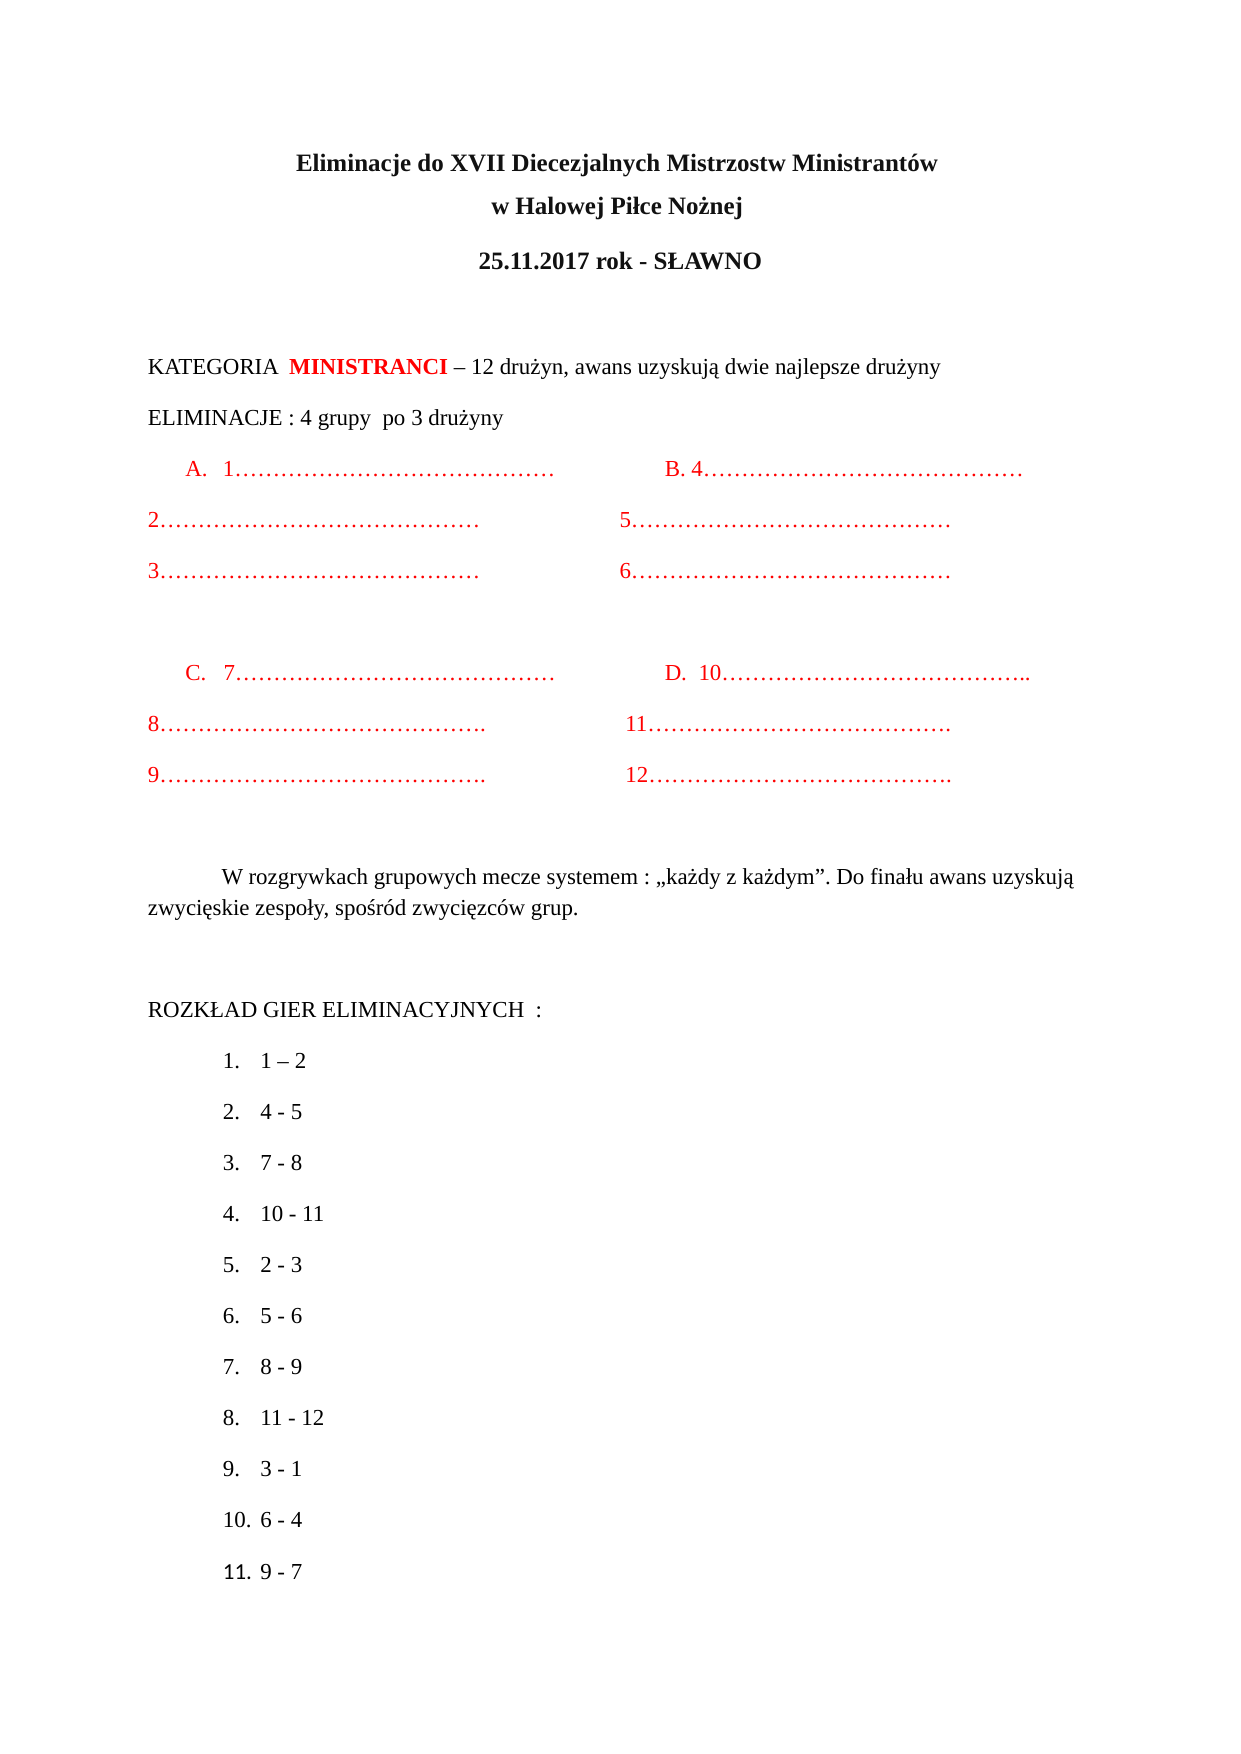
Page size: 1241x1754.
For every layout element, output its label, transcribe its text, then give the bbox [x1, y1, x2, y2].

list W rozgrywkach grupowych mecze systemem : „każdy z każdym”. Do finału awans uzyskują zwycięskie zespoły, spośród zwycięzców grup. [148, 863, 1093, 920]
list C. 7…………………………………… D. 10………………………………….. [185, 659, 1093, 686]
list 1 – 2 [223, 1047, 1093, 1073]
list 3 - 1 [223, 1455, 1093, 1481]
list 8……………………………………. 11…………………………………. [148, 710, 1093, 737]
list 11 - 12 [223, 1404, 1093, 1430]
list 9……………………………………. 12…………………………………. [148, 761, 1093, 788]
list 10 - 11 [223, 1200, 1093, 1226]
text ELIMINACJE : 4 grupy po 3 drużyny [148, 404, 1093, 430]
list 9 - 7 [223, 1557, 1093, 1585]
list 2…………………………………… 5…………………………………… [148, 506, 1093, 532]
list 3…………………………………… 6…………………………………… [148, 557, 1093, 583]
list 4 - 5 [223, 1098, 1093, 1124]
list 2 - 3 [223, 1251, 1093, 1277]
list 8 - 9 [223, 1353, 1093, 1379]
list ROZKŁAD GIER ELIMINACYJNYCH : [148, 996, 1093, 1022]
text Eliminacje do XVII Diecezjalnych Mistrzostw Ministrantów w Halowej Piłce Nożnej [148, 148, 1093, 219]
list 7 - 8 [223, 1149, 1093, 1175]
list 6 - 4 [223, 1506, 1093, 1532]
text 25.11.2017 rok - SŁAWNO [148, 246, 1093, 275]
list 1…………………………………… B. 4…………………………………… [185, 455, 1093, 481]
list 5 - 6 [223, 1302, 1093, 1328]
text KATEGORIA MINISTRANCI – 12 drużyn, awans uzyskują dwie najlepsze drużyny [148, 353, 1093, 379]
